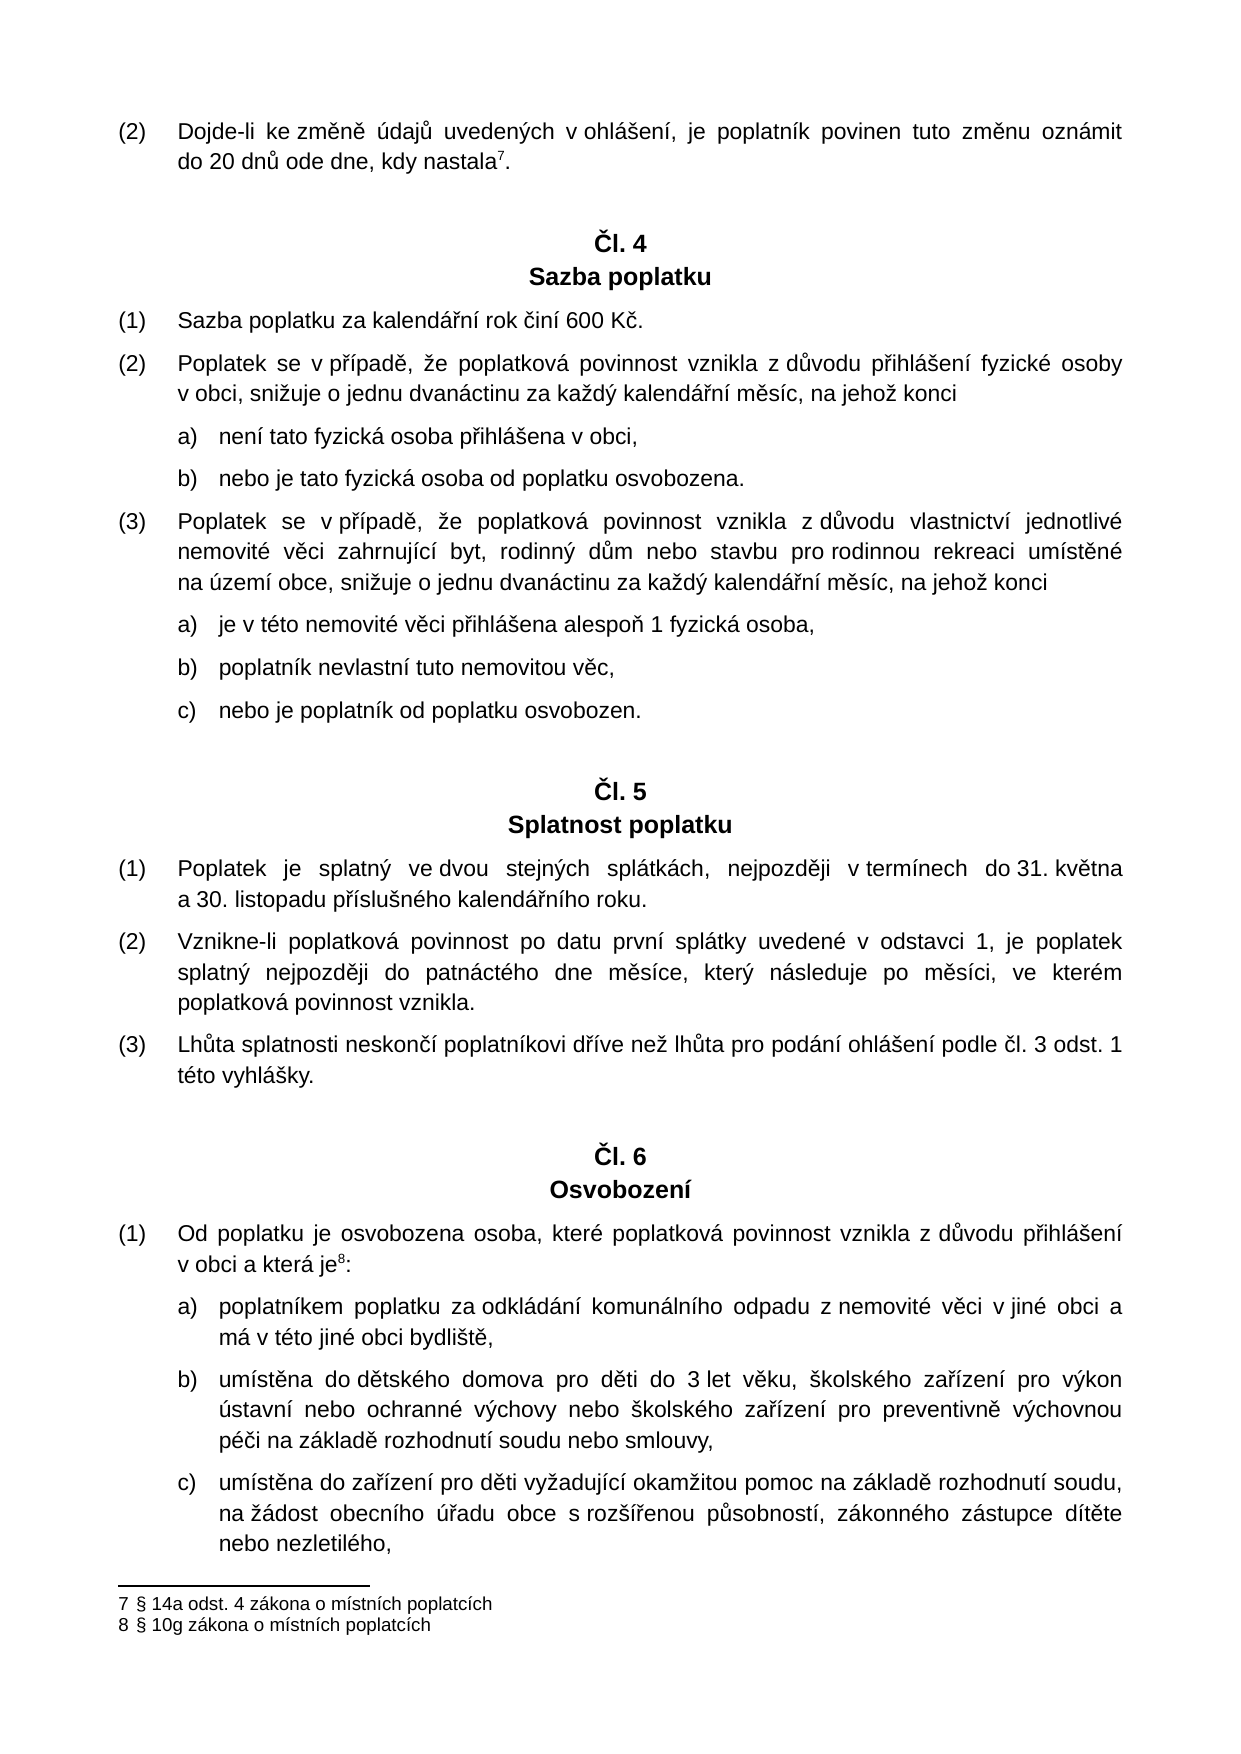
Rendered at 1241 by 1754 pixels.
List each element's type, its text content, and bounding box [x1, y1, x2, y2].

list § 10g zákona o místních poplatcích [118, 1614, 1122, 1635]
list je v této nemovité věci přihlášena alespoň 1 fyzická osoba, [177, 611, 1122, 638]
list nebo je poplatník od poplatku osvobozen. [177, 697, 1122, 723]
list Poplatek se v případě, že poplatková povinnost vznikla z důvodu vlastnictví jednotlivé nemovité věci zahrnující byt, rodinný dům nebo stavbu pro rodinnou rekreaci umístěné na území obce, snižuje o jednu dvanáctinu za každý kalendářní měsíc, na jehož konci [118, 508, 1122, 595]
list poplatníkem poplatku za odkládání komunálního odpadu z nemovité věci v jiné obci a má v této jiné obci bydliště, [177, 1293, 1122, 1350]
list Vznikne-li poplatková povinnost po datu první splátky uvedené v odstavci 1, je poplatek splatný nejpozději do patnáctého dne měsíce, který následuje po měsíci, ve kterém poplatková povinnost vznikla. [118, 928, 1122, 1015]
list není tato fyzická osoba přihlášena v obci, [177, 423, 1122, 449]
list Poplatek je splatný ve dvou stejných splátkách, nejpozději v termínech do 31. května a 30. listopadu příslušného kalendářního roku. [118, 855, 1122, 912]
list § 14a odst. 4 zákona o místních poplatcích [118, 1592, 1122, 1614]
subtitle Čl. 6 Osvobození [118, 1142, 1122, 1204]
list Lhůta splatnosti neskončí poplatníkovi dříve než lhůta pro podání ohlášení podle čl. 3 odst. 1 této vyhlášky. [118, 1031, 1122, 1088]
list Od poplatku je osvobozena osoba, které poplatková povinnost vznikla z důvodu přihlášení v obci a která je: [118, 1220, 1122, 1277]
list poplatník nevlastní tuto nemovitou věc, [177, 654, 1122, 680]
list umístěna do zařízení pro děti vyžadující okamžitou pomoc na základě rozhodnutí soudu, na žádost obecního úřadu obce s rozšířenou působností, zákonného zástupce dítěte nebo nezletilého, [177, 1469, 1122, 1556]
list umístěna do dětského domova pro děti do 3 let věku, školského zařízení pro výkon ústavní nebo ochranné výchovy nebo školského zařízení pro preventivně výchovnou péči na základě rozhodnutí soudu nebo smlouvy, [177, 1366, 1122, 1453]
list Poplatek se v případě, že poplatková povinnost vznikla z důvodu přihlášení fyzické osoby v obci, snižuje o jednu dvanáctinu za každý kalendářní měsíc, na jehož konci [118, 350, 1122, 406]
subtitle Čl. 4 Sazba poplatku [118, 228, 1122, 290]
subtitle Čl. 5 Splatnost poplatku [118, 777, 1122, 839]
list nebo je tato fyzická osoba od poplatku osvobozena. [177, 465, 1122, 492]
list Sazba poplatku za kalendářní rok činí 600 Kč. [118, 307, 1122, 333]
list Dojde-li ke změně údajů uvedených v ohlášení, je poplatník povinen tuto změnu oznámit do 20 dnů ode dne, kdy nastala. [118, 118, 1122, 175]
